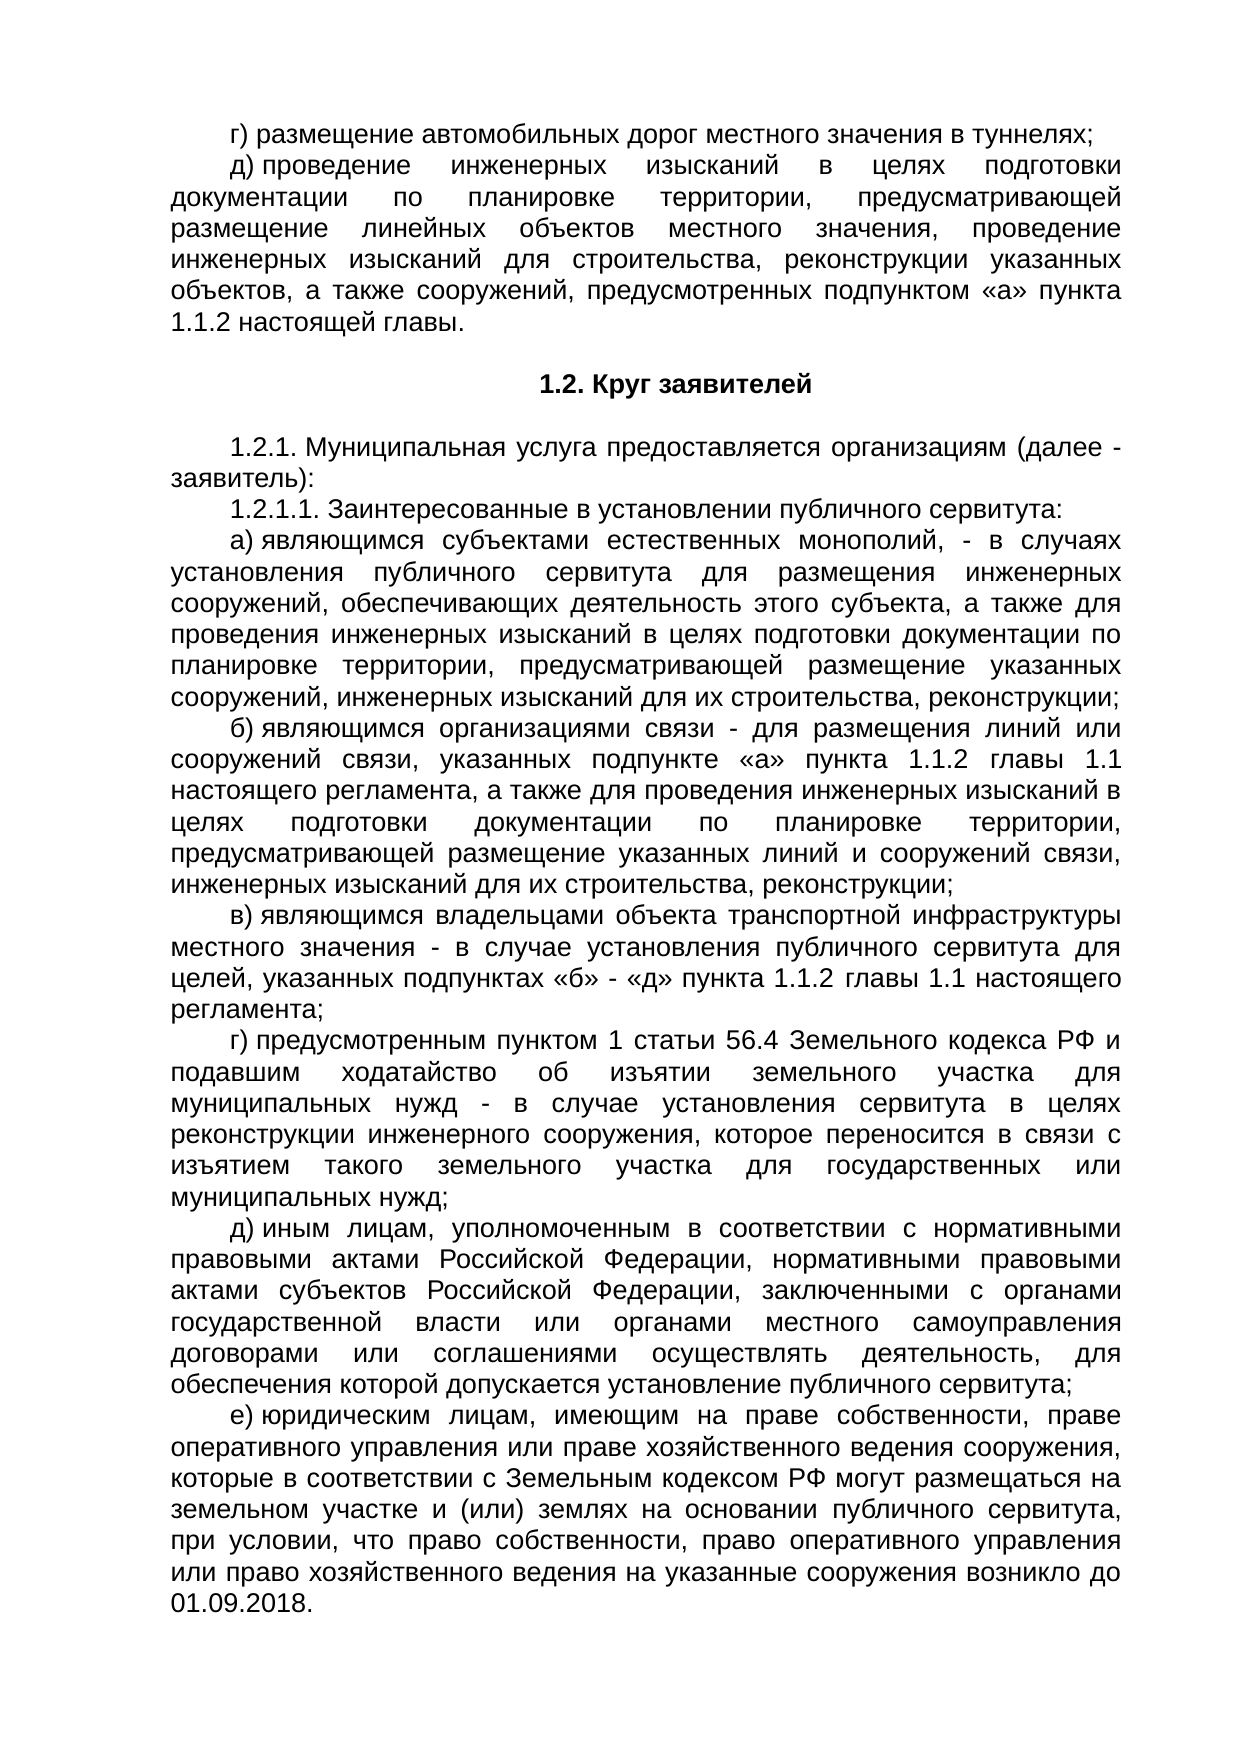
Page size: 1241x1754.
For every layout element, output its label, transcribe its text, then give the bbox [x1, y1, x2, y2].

text 1.2.1.1. Заинтересованные в установлении публичного сервитута: [170, 493, 1122, 524]
text д) иным лицам, уполномоченным в соответствии с нормативными правовыми актами Российской Федерации, нормативными правовыми актами субъектов Российской Федерации, заключенными с органами государственной власти или органами местного самоуправления договорами или соглашениями осуществлять деятельность, для обеспечения которой допускается установление публичного сервитута; [170, 1212, 1122, 1399]
text в) являющимся владельцами объекта транспортной инфраструктуры местного значения - в случае установления публичного сервитута для целей, указанных подпунктах «б» - «д» пункта 1.1.2 главы 1.1 настоящего регламента; [170, 899, 1122, 1024]
text 1.2.1. Муниципальная услуга предоставляется организациям (далее - заявитель): [170, 431, 1122, 493]
text а) являющимся субъектами естественных монополий, - в случаях установления публичного сервитута для размещения инженерных сооружений, обеспечивающих деятельность этого субъекта, а также для проведения инженерных изысканий в целях подготовки документации по планировке территории, предусматривающей размещение указанных сооружений, инженерных изысканий для их строительства, реконструкции; [170, 524, 1122, 712]
text г) предусмотренным пунктом 1 статьи 56.4 Земельного кодекса РФ и подавшим ходатайство об изъятии земельного участка для муниципальных нужд - в случае установления сервитута в целях реконструкции инженерного сооружения, которое переносится в связи с изъятием такого земельного участка для государственных или муниципальных нужд; [170, 1024, 1122, 1212]
text д) проведение инженерных изысканий в целях подготовки документации по планировке территории, предусматривающей размещение линейных объектов местного значения, проведение инженерных изысканий для строительства, реконструкции указанных объектов, а также сооружений, предусмотренных подпунктом «а» пункта 1.1.2 настоящей главы. [170, 149, 1122, 337]
text г) размещение автомобильных дорог местного значения в туннелях; [170, 118, 1122, 149]
text б) являющимся организациями связи - для размещения линий или сооружений связи, указанных подпункте «а» пункта 1.1.2 главы 1.1 настоящего регламента, а также для проведения инженерных изысканий в целях подготовки документации по планировке территории, предусматривающей размещение указанных линий и сооружений связи, инженерных изысканий для их строительства, реконструкции; [170, 712, 1122, 899]
text е) юридическим лицам, имеющим на праве собственности, праве оперативного управления или праве хозяйственного ведения сооружения, которые в соответствии с Земельным кодексом РФ могут размещаться на земельном участке и (или) землях на основании публичного сервитута, при условии, что право собственности, право оперативного управления или право хозяйственного ведения на указанные сооружения возникло до 01.09.2018. [170, 1399, 1122, 1618]
text 1.2. Круг заявителей [170, 368, 1122, 399]
